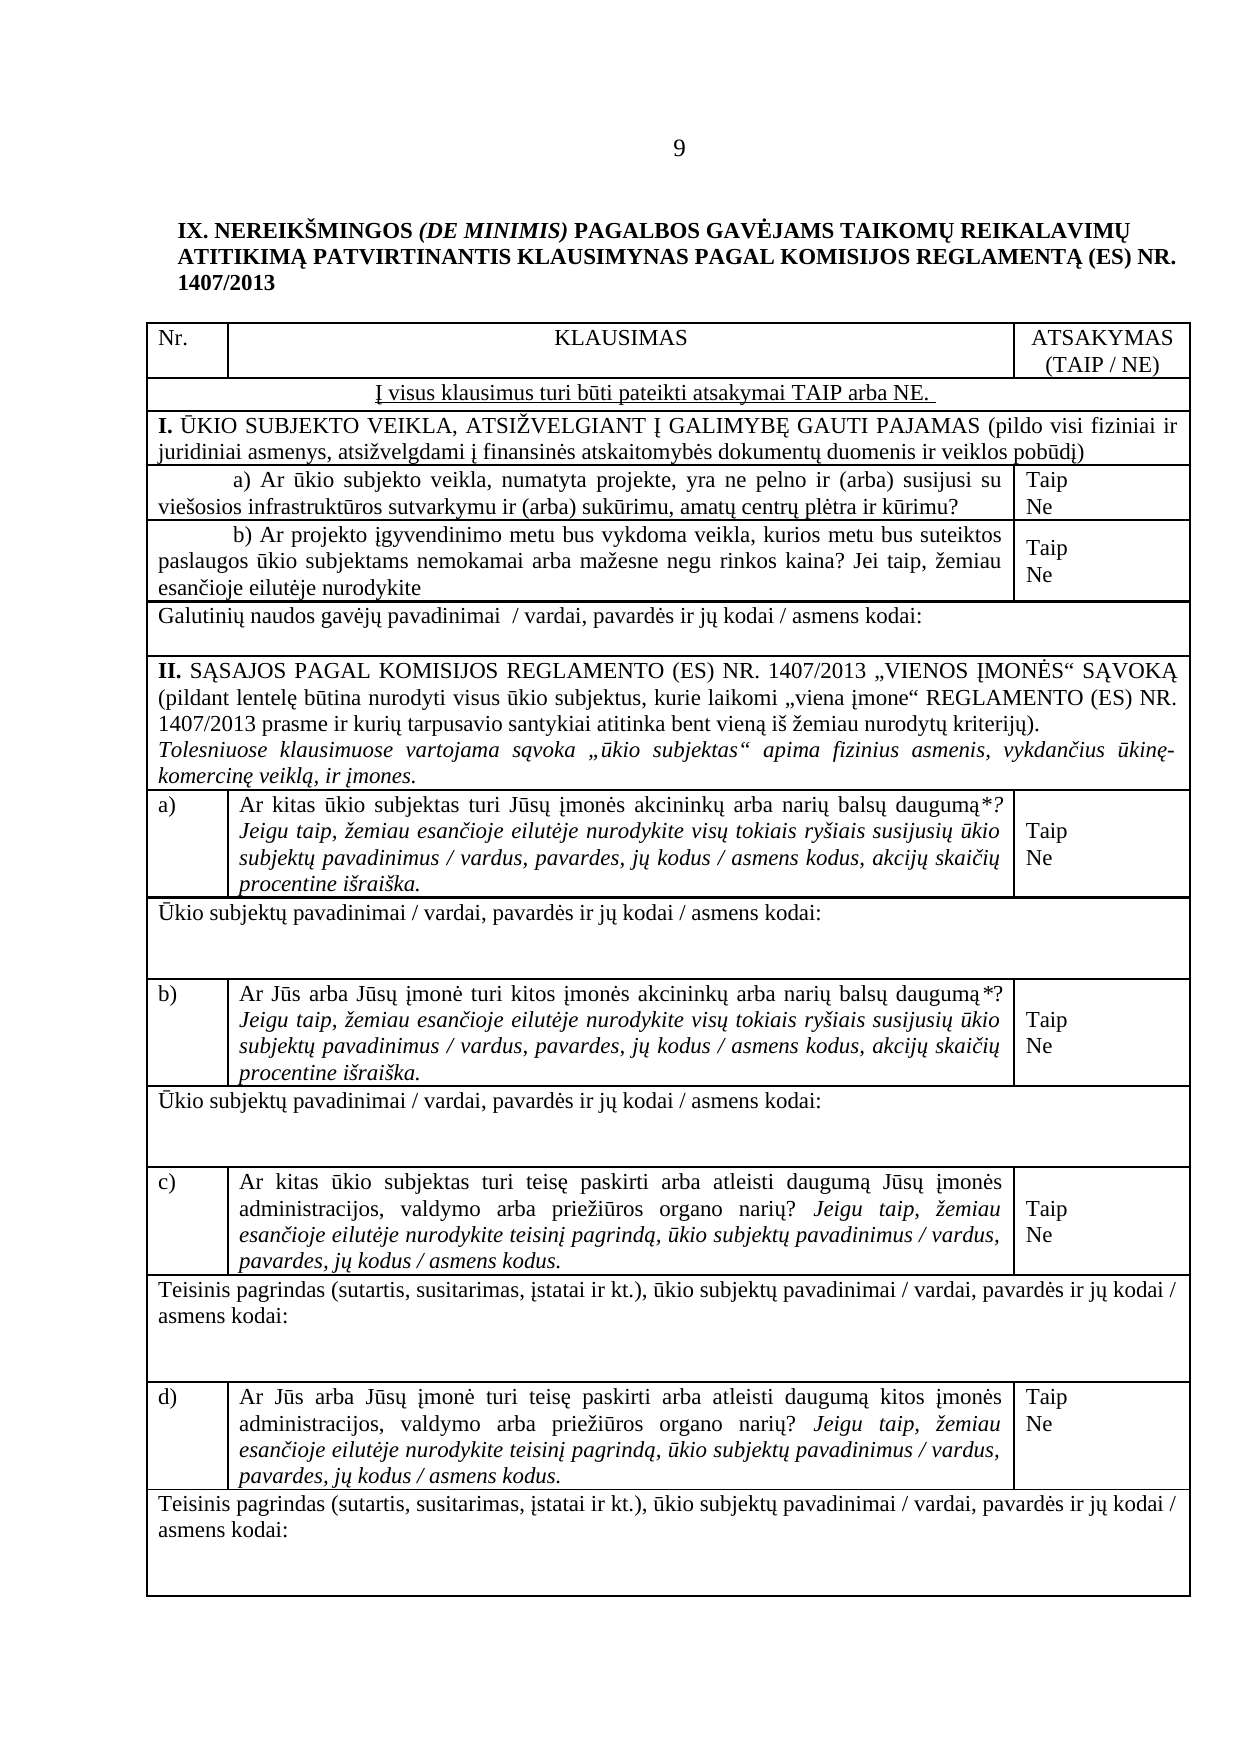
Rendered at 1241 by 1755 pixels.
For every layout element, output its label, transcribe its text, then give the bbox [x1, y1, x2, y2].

table_header ATSAKYMAS (TAIP / NE) [1015, 324, 1189, 377]
table_cell Taip Ne [1015, 466, 1189, 519]
table_cell [1191, 410, 1240, 464]
table_cell b) Ar projekto įgyvendinimo metu bus vykdoma veikla, kurios metu bus suteiktos paslaugos ūkio subjektams nemokamai arba mažesne negu rinkos kaina? Jei taip, žemiau esančioje eilutėje nurodykite [148, 521, 1013, 600]
table_cell c) [148, 1168, 227, 1274]
table_cell a) Ar ūkio subjekto veikla, numatyta projekte, yra ne pelno ir (arba) susijusi su viešosios infrastruktūros sutvarkymu ir (arba) sukūrimu, amatų centrų plėtra ir kūrimu? [148, 466, 1013, 519]
table_cell Taip Ne [1015, 1168, 1189, 1274]
table_cell [1191, 1166, 1240, 1274]
table_cell Į visus klausimus turi būti pateikti atsakymai TAIP arba NE. [148, 379, 1189, 409]
table_header Nr. [148, 324, 227, 377]
table_cell a) [148, 791, 227, 896]
table_header [1191, 322, 1240, 377]
table_cell II. SĄSAJOS PAGAL KOMISIJOS REGLAMENTO (ES) NR. 1407/2013 „VIENOS ĮMONĖS“ SĄVOKĄ (pildant lentelę būtina nurodyti visus ūkio subjektus, kurie laikomi „viena įmone“ REGLAMENTO (ES) NR. 1407/2013 prasme ir kurių tarpusavio santykiai atitinka bent vieną iš žemiau nurodytų kriterijų). Tolesniuose klausimuose vartojama sąvoka „ūkio subjektas“ apima fizinius asmenis, vykdančius ūkinę-komercinę veiklą, ir įmones. [148, 657, 1189, 789]
table_cell Taip Ne [1015, 791, 1189, 896]
table_cell Teisinis pagrindas (sutartis, susitarimas, įstatai ir kt.), ūkio subjektų pavadinimai / vardai, pavardės ir jų kodai / asmens kodai: [148, 1490, 1189, 1595]
table_header KLAUSIMAS [229, 324, 1013, 377]
table_cell Ar Jūs arba Jūsų įmonė turi kitos įmonės akcininkų arba narių balsų daugumą*? Jeigu taip, žemiau esančioje eilutėje nurodykite visų tokiais ryšiais susijusių ūkio subjektų pavadinimus / vardus, pavardes, jų kodus / asmens kodus, akcijų skaičių procentine išraiška. [229, 980, 1013, 1085]
table_cell [1191, 600, 1240, 655]
table_cell [1191, 464, 1240, 519]
table_cell Taip Ne [1015, 521, 1189, 600]
table_cell b) [148, 980, 227, 1085]
table_cell [1191, 377, 1240, 409]
table_cell I. ŪKIO SUBJEKTO VEIKLA, ATSIŽVELGIANT Į GALIMYBĘ GAUTI PAJAMAS (pildo visi fiziniai ir juridiniai asmenys, atsižvelgdami į finansinės atskaitomybės dokumentų duomenis ir veiklos pobūdį) [148, 412, 1189, 464]
table_cell Teisinis pagrindas (sutartis, susitarimas, įstatai ir kt.), ūkio subjektų pavadinimai / vardai, pavardės ir jų kodai / asmens kodai: [148, 1276, 1189, 1381]
table_cell [1191, 978, 1240, 1085]
table_cell Taip Ne [1015, 1383, 1189, 1489]
table_cell [1191, 655, 1240, 789]
table_cell Ar kitas ūkio subjektas turi teisę paskirti arba atleisti daugumą Jūsų įmonės administracijos, valdymo arba priežiūros organo narių? Jeigu taip, žemiau esančioje eilutėje nurodykite teisinį pagrindą, ūkio subjektų pavadinimus / vardus, pavardes, jų kodus / asmens kodus. [229, 1168, 1013, 1274]
table_cell Ūkio subjektų pavadinimai / vardai, pavardės ir jų kodai / asmens kodai: [148, 1087, 1189, 1166]
table_cell Ūkio subjektų pavadinimai / vardai, pavardės ir jų kodai / asmens kodai: [148, 899, 1189, 978]
table_cell [1191, 789, 1240, 896]
table_cell d) [148, 1383, 227, 1489]
table_cell [1191, 519, 1240, 600]
table_cell [1191, 1274, 1240, 1381]
table_cell [1191, 1381, 1240, 1489]
table_cell Taip Ne [1015, 980, 1189, 1085]
table_cell [1191, 896, 1240, 978]
table_cell [1191, 1489, 1240, 1595]
table_cell Ar Jūs arba Jūsų įmonė turi teisę paskirti arba atleisti daugumą kitos įmonės administracijos, valdymo arba priežiūros organo narių? Jeigu taip, žemiau esančioje eilutėje nurodykite teisinį pagrindą, ūkio subjektų pavadinimus / vardus, pavardes, jų kodus / asmens kodus. [229, 1383, 1013, 1489]
table_cell Ar kitas ūkio subjektas turi Jūsų įmonės akcininkų arba narių balsų daugumą*? Jeigu taip, žemiau esančioje eilutėje nurodykite visų tokiais ryšiais susijusių ūkio subjektų pavadinimus / vardus, pavardes, jų kodus / asmens kodus, akcijų skaičių procentine išraiška. [229, 791, 1013, 896]
table_cell Galutinių naudos gavėjų pavadinimai / vardai, pavardės ir jų kodai / asmens kodai: [148, 603, 1189, 655]
table_cell [1191, 1085, 1240, 1166]
text IX. NEREIKŠMINGOS (DE MINIMIS) PAGALBOS GAVĖJAMS TAIKOMŲ REIKALAVIMŲ ATITIKIMĄ PATVIRTINANTIS KLAUSIMYNAS PAGAL KOMISIJOS REGLAMENTĄ (ES) NR. 1407/2013 [177, 217, 1181, 296]
